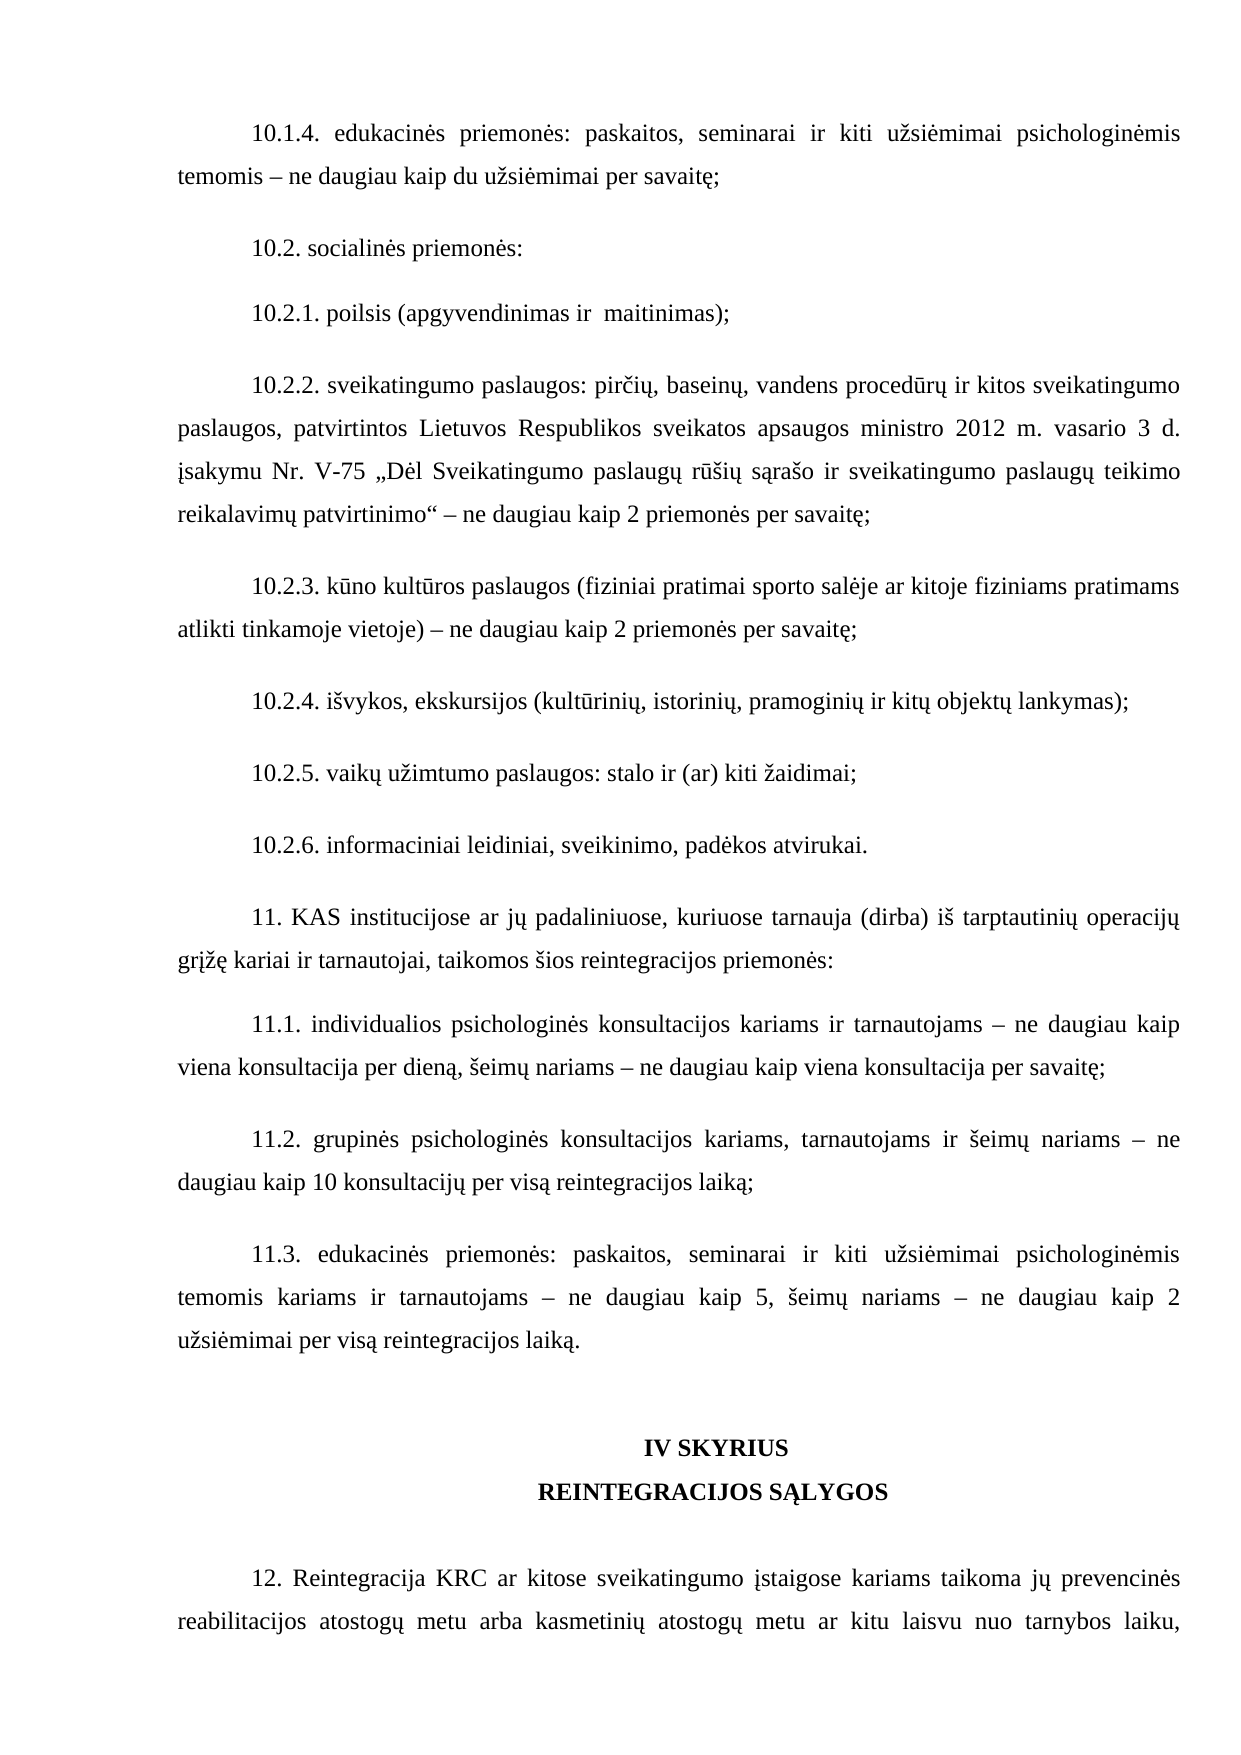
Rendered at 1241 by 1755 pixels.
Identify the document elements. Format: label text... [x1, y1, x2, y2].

text 12. Reintegracija KRC ar kitose sveikatingumo įstaigose kariams taikoma jų prevencinės reabilitacijos atostogų metu arba kasmetinių atostogų metu ar kitu laisvu nuo tarnybos laiku, [177, 1563, 1181, 1635]
text 11.1. individualios psichologinės konsultacijos kariams ir tarnautojams – ne daugiau kaip viena konsultacija per dieną, šeimų nariams – ne daugiau kaip viena konsultacija per savaitę; [177, 1009, 1181, 1081]
text 10.2.1. poilsis (apgyvendinimas ir maitinimas); [177, 298, 1181, 327]
text 10.2. socialinės priemonės: [177, 233, 1181, 262]
text 10.2.4. išvykos, ekskursijos (kultūrinių, istorinių, pramoginių ir kitų objektų lankymas); [177, 686, 1181, 715]
text 10.2.2. sveikatingumo paslaugos: pirčių, baseinų, vandens procedūrų ir kitos sveikatingumo paslaugos, patvirtintos Lietuvos Respublikos sveikatos apsaugos ministro 2012 m. vasario 3 d. įsakymu Nr. V-75 „Dėl Sveikatingumo paslaugų rūšių sąrašo ir sveikatingumo paslaugų teikimo reikalavimų patvirtinimo“ – ne daugiau kaip 2 priemonės per savaitę; [177, 370, 1181, 528]
text 11. KAS institucijose ar jų padaliniuose, kuriuose tarnauja (dirba) iš tarptautinių operacijų grįžę kariai ir tarnautojai, taikomos šios reintegracijos priemonės: [177, 902, 1181, 973]
text 10.1.4. edukacinės priemonės: paskaitos, seminarai ir kiti užsiėmimai psichologinėmis temomis – ne daugiau kaip du užsiėmimai per savaitę; [177, 118, 1181, 190]
text 11.3. edukacinės priemonės: paskaitos, seminarai ir kiti užsiėmimai psichologinėmis temomis kariams ir tarnautojams – ne daugiau kaip 5, šeimų nariams – ne daugiau kaip 2 užsiėmimai per visą reintegracijos laiką. [177, 1239, 1181, 1354]
text REINTEGRACIJOS SĄLYGOS [177, 1477, 1181, 1505]
text 11.2. grupinės psichologinės konsultacijos kariams, tarnautojams ir šeimų nariams – ne daugiau kaip 10 konsultacijų per visą reintegracijos laiką; [177, 1124, 1181, 1196]
text 10.2.3. kūno kultūros paslaugos (fiziniai pratimai sporto salėje ar kitoje fiziniams pratimams atlikti tinkamoje vietoje) – ne daugiau kaip 2 priemonės per savaitę; [177, 571, 1181, 643]
text IV SKYRIUS [177, 1433, 1181, 1462]
text 10.2.6. informaciniai leidiniai, sveikinimo, padėkos atvirukai. [177, 830, 1181, 858]
text 10.2.5. vaikų užimtumo paslaugos: stalo ir (ar) kiti žaidimai; [177, 758, 1181, 787]
